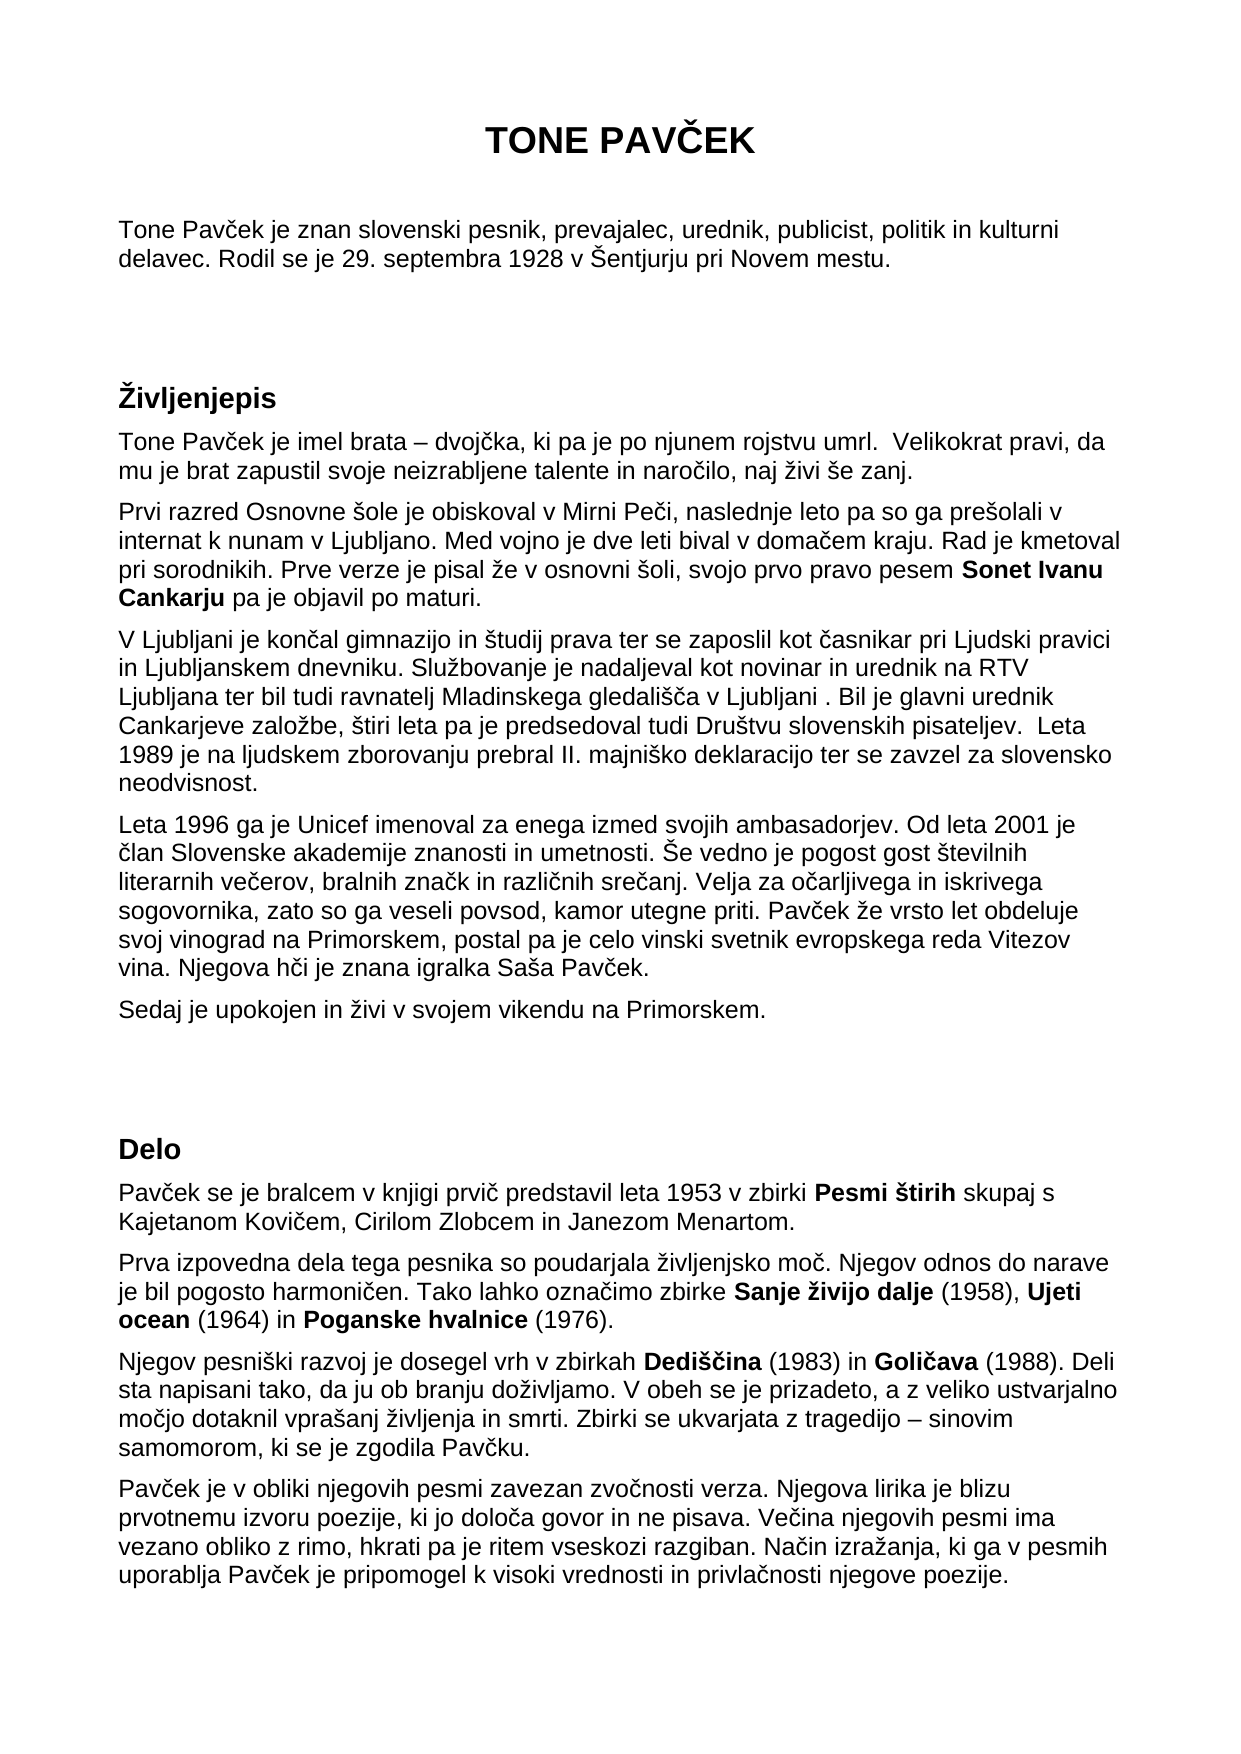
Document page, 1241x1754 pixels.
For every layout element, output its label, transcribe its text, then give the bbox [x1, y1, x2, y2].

text Sedaj je upokojen in živi v svojem vikendu na Primorskem. [118, 994, 1122, 1023]
list Življenjepis [118, 381, 1122, 414]
list Delo [118, 1132, 1122, 1165]
text Leta 1996 ga je Unicef imenoval za enega izmed svojih ambasadorjev. Od leta 2001 je član Slovenske akademije znanosti in umetnosti. Še vedno je pogost gost številnih literarnih večerov, bralnih značk in različnih srečanj. Velja za očarljivega in iskrivega sogovornika, zato so ga veseli povsod, kamor utegne priti. Pavček že vrsto let obdeluje svoj vinograd na Primorskem, postal pa je celo vinski svetnik evropskega reda Vitezov vina. Njegova hči je znana igralka Saša Pavček. [118, 809, 1122, 982]
text V Ljubljani je končal gimnazijo in študij prava ter se zaposlil kot časnikar pri Ljudski pravici in Ljubljanskem dnevniku. Službovanje je nadaljeval kot novinar in urednik na RTV Ljubljana ter bil tudi ravnatelj Mladinskega gledališča v Ljubljani . Bil je glavni urednik Cankarjeve založbe, štiri leta pa je predsedoval tudi Društvu slovenskih pisateljev. Leta 1989 je na ljudskem zborovanju prebral II. majniško deklaracijo ter se zavzel za slovensko neodvisnost. [118, 624, 1122, 797]
title TONE PAVČEK [118, 118, 1122, 161]
text Pavček se je bralcem v knjigi prvič predstavil leta 1953 v zbirki Pesmi štirih skupaj s Kajetanom Kovičem, Cirilom Zlobcem in Janezom Menartom. [118, 1178, 1122, 1235]
text Tone Pavček je znan slovenski pesnik, prevajalec, urednik, publicist, politik in kulturni delavec. Rodil se je 29. septembra 1928 v Šentjurju pri Novem mestu. [118, 215, 1122, 272]
text Prva izpovedna dela tega pesnika so poudarjala življenjsko moč. Njegov odnos do narave je bil pogosto harmoničen. Tako lahko označimo zbirke Sanje živijo dalje (1958), Ujeti ocean (1964) in Poganske hvalnice (1976). [118, 1248, 1122, 1334]
text Pavček je v obliki njegovih pesmi zavezan zvočnosti verza. Njegova lirika je blizu prvotnemu izvoru poezije, ki jo določa govor in ne pisava. Večina njegovih pesmi ima vezano obliko z rimo, hkrati pa je ritem vseskozi razgiban. Način izražanja, ki ga v pesmih uporablja Pavček je pripomogel k visoki vrednosti in privlačnosti njegove poezije. [118, 1474, 1122, 1589]
text Prvi razred Osnovne šole je obiskoval v Mirni Peči, naslednje leto pa so ga prešolali v internat k nunam v Ljubljano. Med vojno je dve leti bival v domačem kraju. Rad je kmetoval pri sorodnikih. Prve verze je pisal že v osnovni šoli, svojo prvo pravo pesem Sonet Ivanu Cankarju pa je objavil po maturi. [118, 497, 1122, 612]
text Njegov pesniški razvoj je dosegel vrh v zbirkah Dediščina (1983) in Goličava (1988). Deli sta napisani tako, da ju ob branju doživljamo. V obeh se je prizadeto, a z veliko ustvarjalno močjo dotaknil vprašanj življenja in smrti. Zbirki se ukvarjata z tragedijo – sinovim samomorom, ki se je zgodila Pavčku. [118, 1347, 1122, 1462]
text Tone Pavček je imel brata – dvojčka, ki pa je po njunem rojstvu umrl. Velikokrat pravi, da mu je brat zapustil svoje neizrabljene talente in naročilo, naj živi še zanj. [118, 427, 1122, 484]
